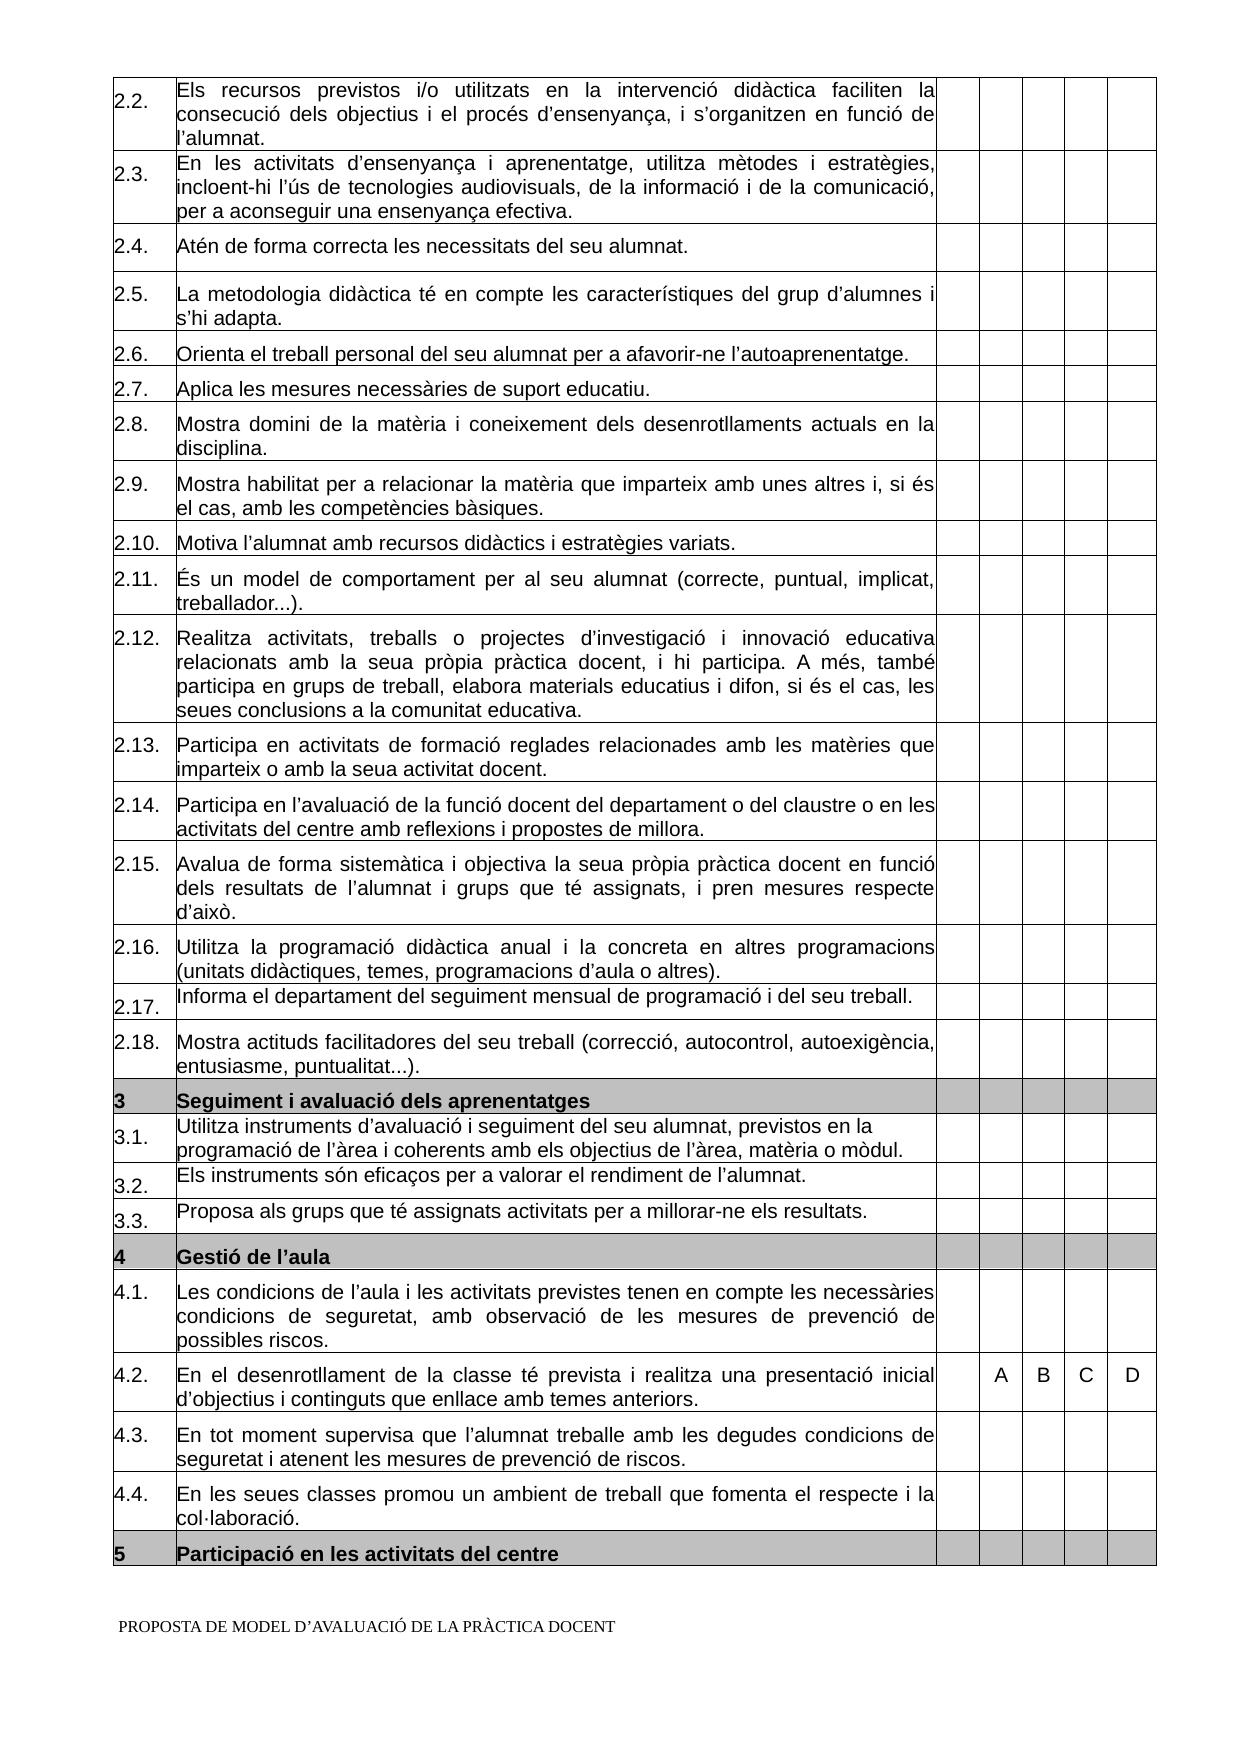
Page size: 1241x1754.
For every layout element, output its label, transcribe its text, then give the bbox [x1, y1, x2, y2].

table_cell [937, 78, 979, 150]
table_cell D [1108, 1353, 1156, 1411]
table_cell [1108, 984, 1156, 1018]
table_cell 2.14. [114, 782, 176, 840]
table_cell [1065, 1234, 1107, 1268]
table_cell 2.12. [114, 615, 176, 722]
table_cell [1108, 1020, 1156, 1078]
table_cell [1065, 151, 1107, 223]
table_cell [1065, 925, 1107, 983]
table_cell [937, 1114, 979, 1162]
table_cell [980, 1079, 1022, 1113]
table_cell [937, 272, 979, 330]
table_cell [1023, 1531, 1064, 1565]
table_cell 4.2. [114, 1353, 176, 1411]
table_cell [1065, 1531, 1107, 1565]
table_cell Mostra actituds facilitadores del seu treball (correcció, autocontrol, autoexigència, entusiasme, puntualitat...). [177, 1020, 936, 1078]
table_cell [1023, 461, 1064, 519]
table_cell Atén de forma correcta les necessitats del seu alumnat. [177, 224, 936, 271]
table_cell Orienta el treball personal del seu alumnat per a afavorir-ne l’autoaprenentatge. [177, 331, 936, 365]
table_cell Utilitza instruments d’avaluació i seguiment del seu alumnat, previstos en la programació de l’àrea i coherents amb els objectius de l’àrea, matèria o mòdul. [177, 1114, 936, 1162]
table_cell [1108, 272, 1156, 330]
table_cell [1108, 1079, 1156, 1113]
table_cell [1065, 1020, 1107, 1078]
table_cell [1065, 78, 1107, 150]
table_cell [980, 841, 1022, 924]
table_cell [937, 984, 979, 1018]
table_cell Mostra habilitat per a relacionar la matèria que imparteix amb unes altres i, si és el cas, amb les competències bàsiques. [177, 461, 936, 519]
table_cell [1065, 782, 1107, 840]
table_cell [937, 556, 979, 614]
table_cell [1065, 984, 1107, 1018]
table_cell [1108, 1472, 1156, 1530]
table_cell [937, 925, 979, 983]
table_cell [980, 984, 1022, 1018]
table_cell [1023, 615, 1064, 722]
table_cell [1108, 366, 1156, 401]
table_cell [1065, 556, 1107, 614]
table_cell 2.10. [114, 521, 176, 555]
table_cell [937, 1353, 979, 1411]
table_cell Els instruments són eficaços per a valorar el rendiment de l’alumnat. [177, 1163, 936, 1198]
table_cell És un model de comportament per al seu alumnat (correcte, puntual, implicat, treballador...). [177, 556, 936, 614]
table_cell [980, 151, 1022, 223]
table_cell [1023, 521, 1064, 555]
table_cell En el desenrotllament de la classe té prevista i realitza una presentació inicial d’objectius i continguts que enllace amb temes anteriors. [177, 1353, 936, 1411]
table_cell 2.5. [114, 272, 176, 330]
table_cell [1108, 151, 1156, 223]
table_cell [1023, 925, 1064, 983]
table_cell [980, 402, 1022, 460]
table_cell [1065, 366, 1107, 401]
table_cell 3.1. [114, 1114, 176, 1162]
table_cell [1108, 556, 1156, 614]
table_cell [1065, 1079, 1107, 1113]
table_cell Seguiment i avaluació dels aprenentatges [177, 1079, 936, 1113]
table_cell [1023, 556, 1064, 614]
table_cell [1065, 224, 1107, 271]
table_cell Participa en activitats de formació reglades relacionades amb les matèries que imparteix o amb la seua activitat docent. [177, 723, 936, 781]
table_cell 3 [114, 1079, 176, 1113]
table_cell [1023, 1234, 1064, 1268]
table_cell [980, 723, 1022, 781]
table_cell 4 [114, 1234, 176, 1268]
table_cell [980, 272, 1022, 330]
table_cell [1023, 1270, 1064, 1352]
table_cell [980, 78, 1022, 150]
table_cell [980, 1270, 1022, 1352]
table_cell [1065, 841, 1107, 924]
table_cell [1023, 1412, 1064, 1471]
table_cell [1065, 1472, 1107, 1530]
table_cell [1065, 1114, 1107, 1162]
table_cell [1023, 1163, 1064, 1198]
table_cell [1065, 521, 1107, 555]
table_cell [980, 782, 1022, 840]
table_cell [937, 1079, 979, 1113]
table_cell [937, 782, 979, 840]
table_cell [937, 1199, 979, 1233]
table_cell 2.18. [114, 1020, 176, 1078]
table_cell [937, 1163, 979, 1198]
table_cell [937, 1472, 979, 1530]
table_cell [1065, 1412, 1107, 1471]
table_cell [980, 1199, 1022, 1233]
table_cell 3.3. [114, 1199, 176, 1233]
table_cell [1023, 331, 1064, 365]
table_cell Les condicions de l’aula i les activitats previstes tenen en compte les necessàries condicions de seguretat, amb observació de les mesures de prevenció de possibles riscos. [177, 1270, 936, 1352]
table_cell [937, 521, 979, 555]
table_cell 4.3. [114, 1412, 176, 1471]
table_cell [1023, 1079, 1064, 1113]
table_cell [1108, 1199, 1156, 1233]
table_cell [1023, 151, 1064, 223]
table_cell [1065, 461, 1107, 519]
table_cell [1108, 1412, 1156, 1471]
table_cell [980, 521, 1022, 555]
table_cell [937, 402, 979, 460]
table_cell [980, 331, 1022, 365]
table_cell [980, 1412, 1022, 1471]
table_cell [1023, 782, 1064, 840]
table_cell 4.4. [114, 1472, 176, 1530]
table_cell [937, 1234, 979, 1268]
table_cell En les seues classes promou un ambient de treball que fomenta el respecte i la col·laboració. [177, 1472, 936, 1530]
table_cell [937, 331, 979, 365]
table_cell [1108, 402, 1156, 460]
table_cell Participa en l’avaluació de la funció docent del departament o del claustre o en les activitats del centre amb reflexions i propostes de millora. [177, 782, 936, 840]
table_cell [1023, 841, 1064, 924]
table_cell [980, 461, 1022, 519]
table_cell [980, 1472, 1022, 1530]
table_cell 2.13. [114, 723, 176, 781]
table_cell [980, 1020, 1022, 1078]
table_cell En tot moment supervisa que l’alumnat treballe amb les degudes condicions de seguretat i atenent les mesures de prevenció de riscos. [177, 1412, 936, 1471]
table_cell [937, 151, 979, 223]
table_cell 2.4. [114, 224, 176, 271]
table_cell [1065, 615, 1107, 722]
table_cell 4.1. [114, 1270, 176, 1352]
table_cell [980, 224, 1022, 271]
table_cell [1023, 1020, 1064, 1078]
table_cell 2.3. [114, 151, 176, 223]
table_cell B [1023, 1353, 1064, 1411]
table_cell [937, 224, 979, 271]
table_cell [1023, 984, 1064, 1018]
table_cell [1065, 1199, 1107, 1233]
table_cell 2.7. [114, 366, 176, 401]
table_cell Proposa als grups que té assignats activitats per a millorar-ne els resultats. [177, 1199, 936, 1233]
table_cell Participació en les activitats del centre [177, 1531, 936, 1565]
table_cell Gestió de l’aula [177, 1234, 936, 1268]
table_cell [980, 925, 1022, 983]
table_cell La metodologia didàctica té en compte les característiques del grup d’alumnes i s’hi adapta. [177, 272, 936, 330]
table_cell 2.8. [114, 402, 176, 460]
table_cell C [1065, 1353, 1107, 1411]
table_cell [1108, 521, 1156, 555]
table_cell Aplica les mesures necessàries de suport educatiu. [177, 366, 936, 401]
table_cell Avalua de forma sistemàtica i objectiva la seua pròpia pràctica docent en funció dels resultats de l’alumnat i grups que té assignats, i pren mesures respecte d’això. [177, 841, 936, 924]
table_cell [1108, 615, 1156, 722]
table_cell [937, 723, 979, 781]
table_cell En les activitats d’ensenyança i aprenentatge, utilitza mètodes i estratègies, incloent-hi l’ús de tecnologies audiovisuals, de la informació i de la comunicació, per a aconseguir una ensenyança efectiva. [177, 151, 936, 223]
table_cell [937, 1270, 979, 1352]
table_cell Realitza activitats, treballs o projectes d’investigació i innovació educativa relacionats amb la seua pròpia pràctica docent, i hi participa. A més, també participa en grups de treball, elabora materials educatius i difon, si és el cas, les seues conclusions a la comunitat educativa. [177, 615, 936, 722]
table_cell 2.9. [114, 461, 176, 519]
table_cell 2.17. [114, 984, 176, 1018]
table_cell [1023, 723, 1064, 781]
table_cell 3.2. [114, 1163, 176, 1198]
table_cell [1108, 461, 1156, 519]
table_cell [980, 1531, 1022, 1565]
table_cell [1065, 272, 1107, 330]
table_cell 2.2. [114, 78, 176, 150]
table_cell [1023, 1472, 1064, 1530]
table_cell [1108, 1270, 1156, 1352]
table_cell [1065, 723, 1107, 781]
table_cell [1023, 1114, 1064, 1162]
table_cell [937, 461, 979, 519]
table_cell [1023, 78, 1064, 150]
table_cell [980, 1163, 1022, 1198]
table_cell [937, 1412, 979, 1471]
table_cell Utilitza la programació didàctica anual i la concreta en altres programacions (unitats didàctiques, temes, programacions d’aula o altres). [177, 925, 936, 983]
table_cell [1065, 1270, 1107, 1352]
table_cell [937, 1531, 979, 1565]
table_cell [937, 615, 979, 722]
table_cell [1065, 331, 1107, 365]
table_cell [980, 1114, 1022, 1162]
table_cell Mostra domini de la matèria i coneixement dels desenrotllaments actuals en la disciplina. [177, 402, 936, 460]
table_cell [1023, 272, 1064, 330]
table_cell [1108, 1531, 1156, 1565]
table_cell [1023, 366, 1064, 401]
table_cell Informa el departament del seguiment mensual de programació i del seu treball. [177, 984, 936, 1018]
table_cell [1023, 402, 1064, 460]
table_cell [980, 556, 1022, 614]
table_cell 2.16. [114, 925, 176, 983]
table_cell [1108, 1234, 1156, 1268]
table_cell 2.6. [114, 331, 176, 365]
table_cell [1108, 1163, 1156, 1198]
table_cell Els recursos previstos i/o utilitzats en la intervenció didàctica faciliten la consecució dels objectius i el procés d’ensenyança, i s’organitzen en funció de l’alumnat. [177, 78, 936, 150]
table_cell 5 [114, 1531, 176, 1565]
table_cell [937, 841, 979, 924]
table_cell [1108, 224, 1156, 271]
table_cell A [980, 1353, 1022, 1411]
table_cell [1108, 78, 1156, 150]
table_cell [1023, 1199, 1064, 1233]
table_cell [1065, 1163, 1107, 1198]
table_cell 2.15. [114, 841, 176, 924]
table_cell [1108, 925, 1156, 983]
table_cell [1108, 331, 1156, 365]
table_cell [1108, 841, 1156, 924]
table_cell [1108, 723, 1156, 781]
table_cell Motiva l’alumnat amb recursos didàctics i estratègies variats. [177, 521, 936, 555]
table_cell [980, 615, 1022, 722]
table_cell [1108, 782, 1156, 840]
table_cell [1108, 1114, 1156, 1162]
table_cell [980, 366, 1022, 401]
table_cell [937, 366, 979, 401]
table_cell [1065, 402, 1107, 460]
table_cell [1023, 224, 1064, 271]
table_cell [937, 1020, 979, 1078]
table_cell 2.11. [114, 556, 176, 614]
table_cell [980, 1234, 1022, 1268]
